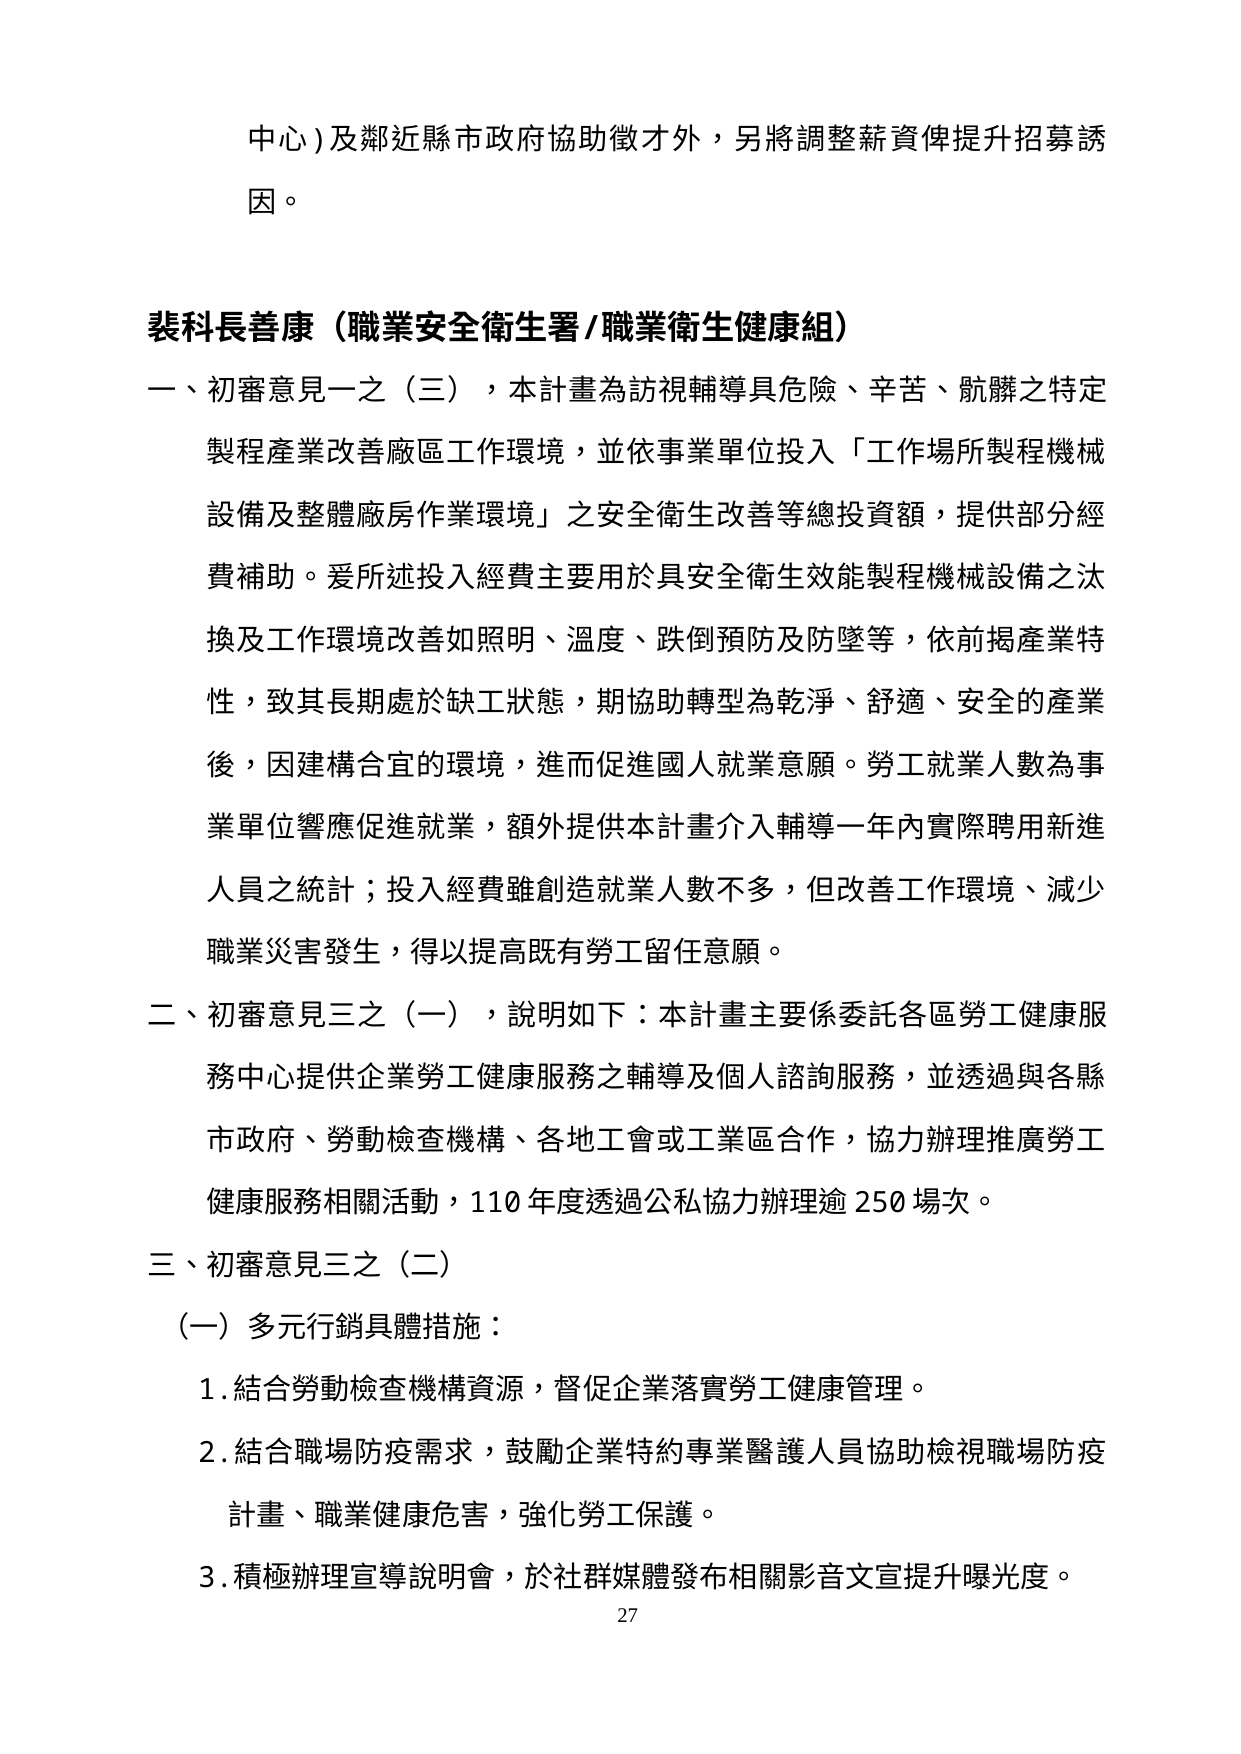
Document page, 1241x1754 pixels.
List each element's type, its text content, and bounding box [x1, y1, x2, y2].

text 裴科長善康（職業安全衛生署/職業衛生健康組） [148, 283, 1107, 346]
text 中心)及鄰近縣市政府協助徵才外，另將調整薪資俾提升招募誘因。 [160, 96, 1107, 221]
text 3.積極辦理宣導說明會，於社群媒體發布相關影音文宣提升曝光度。 [198, 1533, 1107, 1596]
text 一、初審意見一之（三），本計畫為訪視輔導具危險、辛苦、骯髒之特定製程產業改善廠區工作環境，並依事業單位投入「工作場所製程機械設備及整體廠房作業環境」之安全衛生改善等總投資額，提供部分經費補助。爰所述投入經費主要用於具安全衛生效能製程機械設備之汰換及工作環境改善如照明、溫度、跌倒預防及防墜等，依前揭產業特性，致其長期處於缺工狀態，期協助轉型為乾淨、舒適、安全的產業後，因建構合宜的環境，進而促進國人就業意願。勞工就業人數為事業單位響應促進就業，額外提供本計畫介入輔導一年內實際聘用新進人員之統計；投入經費雖創造就業人數不多，但改善工作環境、減少職業災害發生，得以提高既有勞工留任意願。 [148, 346, 1107, 971]
text 二、初審意見三之（一），說明如下：本計畫主要係委託各區勞工健康服務中心提供企業勞工健康服務之輔導及個人諮詢服務，並透過與各縣市政府、勞動檢查機構、各地工會或工業區合作，協力辦理推廣勞工健康服務相關活動，110年度透過公私協力辦理逾250場次。 [148, 971, 1107, 1221]
text 2.結合職場防疫需求，鼓勵企業特約專業醫護人員協助檢視職場防疫計畫、職業健康危害，強化勞工保護。 [198, 1408, 1107, 1533]
text 1.結合勞動檢查機構資源，督促企業落實勞工健康管理。 [198, 1346, 1107, 1408]
text 三、初審意見三之（二） [148, 1221, 1107, 1283]
text （一）多元行銷具體措施： [160, 1283, 1107, 1346]
